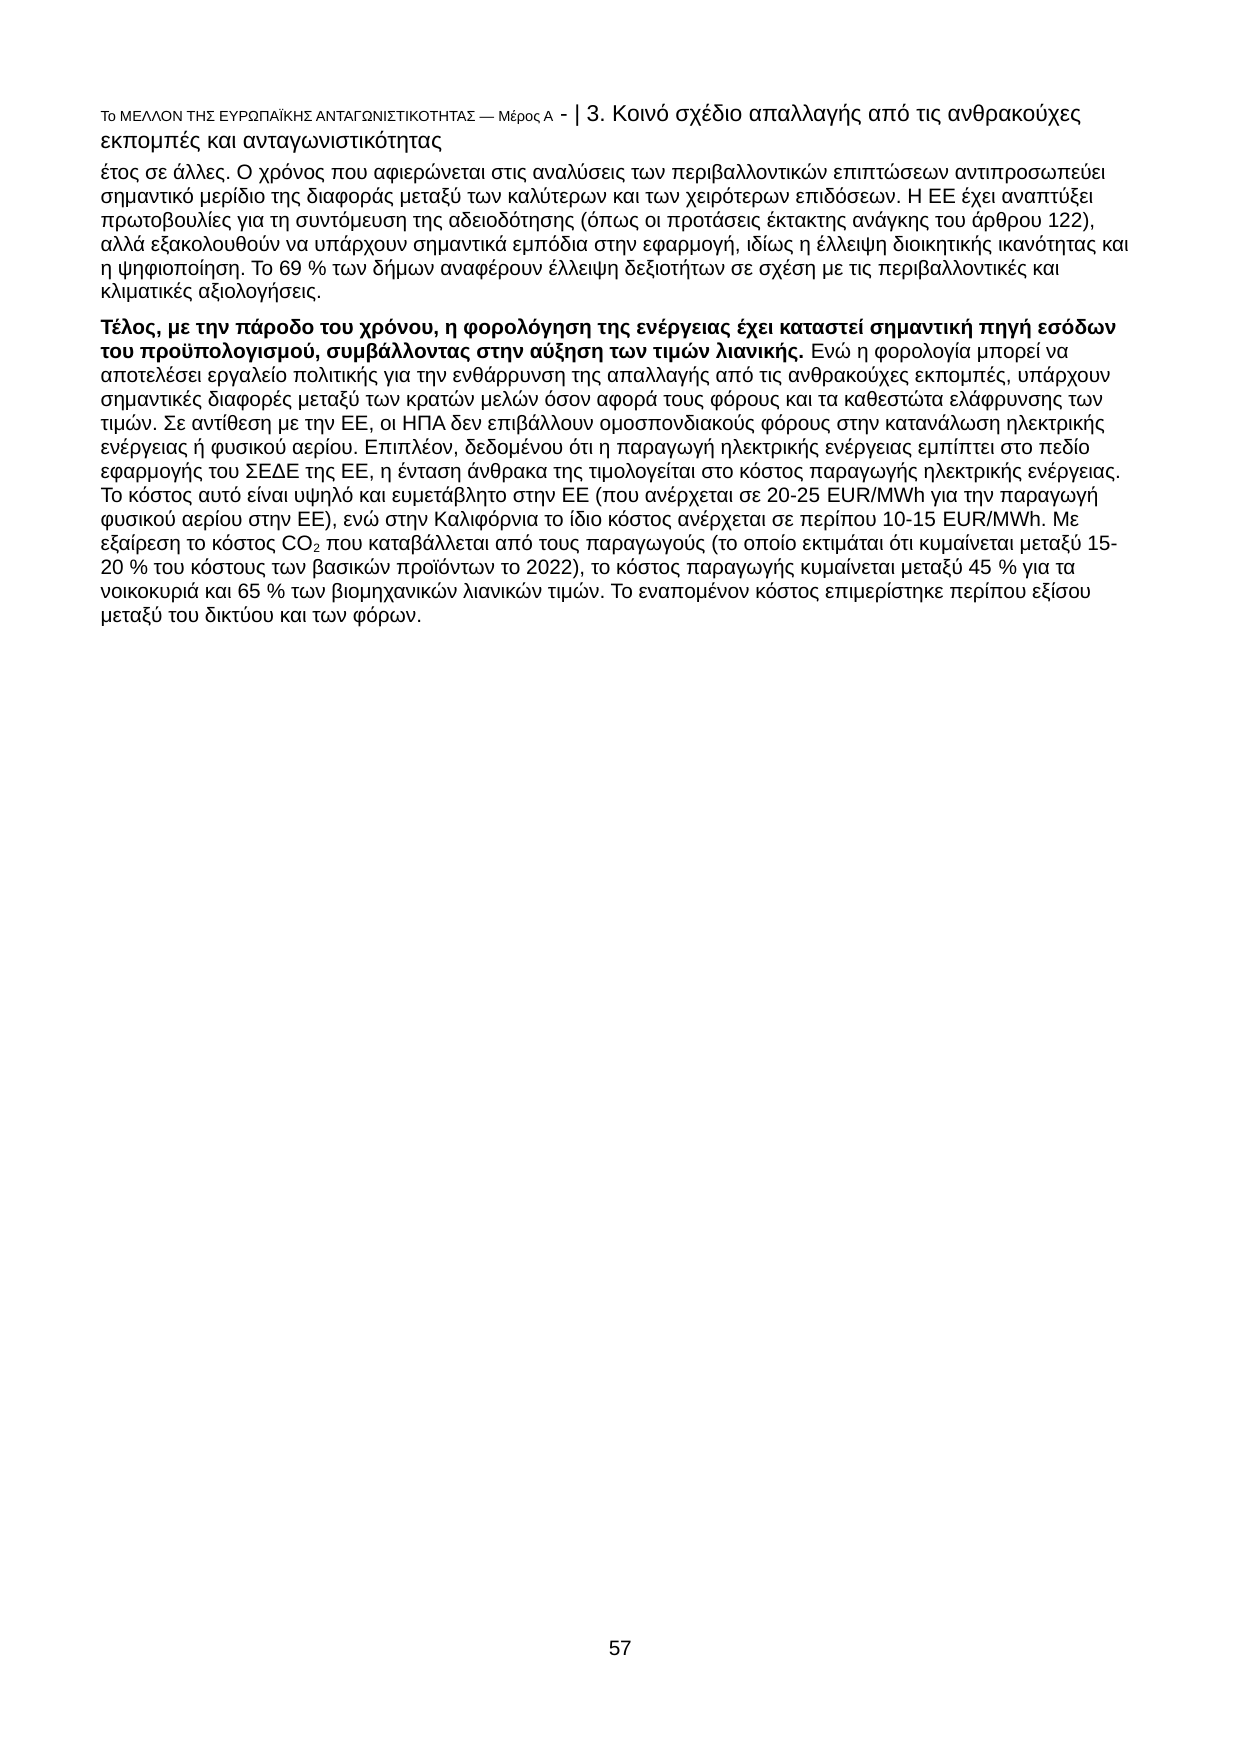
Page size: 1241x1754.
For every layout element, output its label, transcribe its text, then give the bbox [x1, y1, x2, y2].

text Τέλος, με την πάροδο του χρόνου, η φορολόγηση της ενέργειας έχει καταστεί σημαντική πηγή εσόδων του προϋπολογισμού, συμβάλλοντας στην αύξηση των τιμών λιανικής. Ενώ η φορολογία μπορεί να αποτελέσει εργαλείο πολιτικής για την ενθάρρυνση της απαλλαγής από τις ανθρακούχες εκπομπές, υπάρχουν σημαντικές διαφορές μεταξύ των κρατών μελών όσον αφορά τους φόρους και τα καθεστώτα ελάφρυνσης των τιμών. Σε αντίθεση με την ΕΕ, οι ΗΠΑ δεν επιβάλλουν ομοσπονδιακούς φόρους στην κατανάλωση ηλεκτρικής ενέργειας ή φυσικού αερίου. Επιπλέον, δεδομένου ότι η παραγωγή ηλεκτρικής ενέργειας εμπίπτει στο πεδίο εφαρμογής του ΣΕΔΕ της ΕΕ, η ένταση άνθρακα της τιμολογείται στο κόστος παραγωγής ηλεκτρικής ενέργειας. Το κόστος αυτό είναι υψηλό και ευμετάβλητο στην ΕΕ (που ανέρχεται σε 20-25 EUR/MWh για την παραγωγή φυσικού αερίου στην ΕΕ), ενώ στην Καλιφόρνια το ίδιο κόστος ανέρχεται σε περίπου 10-15 EUR/MWh. Με εξαίρεση το κόστος CO2 που καταβάλλεται από τους παραγωγούς (το οποίο εκτιμάται ότι κυμαίνεται μεταξύ 15-20 % του κόστους των βασικών προϊόντων το 2022), το κόστος παραγωγής κυμαίνεται μεταξύ 45 % για τα νοικοκυριά και 65 % των βιομηχανικών λιανικών τιμών. Το εναπομένον κόστος επιμερίστηκε περίπου εξίσου μεταξύ του δικτύου και των φόρων. [100, 315, 1140, 626]
text έτος σε άλλες. Ο χρόνος που αφιερώνεται στις αναλύσεις των περιβαλλοντικών επιπτώσεων αντιπροσωπεύει σημαντικό μερίδιο της διαφοράς μεταξύ των καλύτερων και των χειρότερων επιδόσεων. Η ΕΕ έχει αναπτύξει πρωτοβουλίες για τη συντόμευση της αδειοδότησης (όπως οι προτάσεις έκτακτης ανάγκης του άρθρου 122), αλλά εξακολουθούν να υπάρχουν σημαντικά εμπόδια στην εφαρμογή, ιδίως η έλλειψη διοικητικής ικανότητας και η ψηφιοποίηση. Το 69 % των δήμων αναφέρουν έλλειψη δεξιοτήτων σε σχέση με τις περιβαλλοντικές και κλιματικές αξιολογήσεις. [100, 159, 1140, 303]
